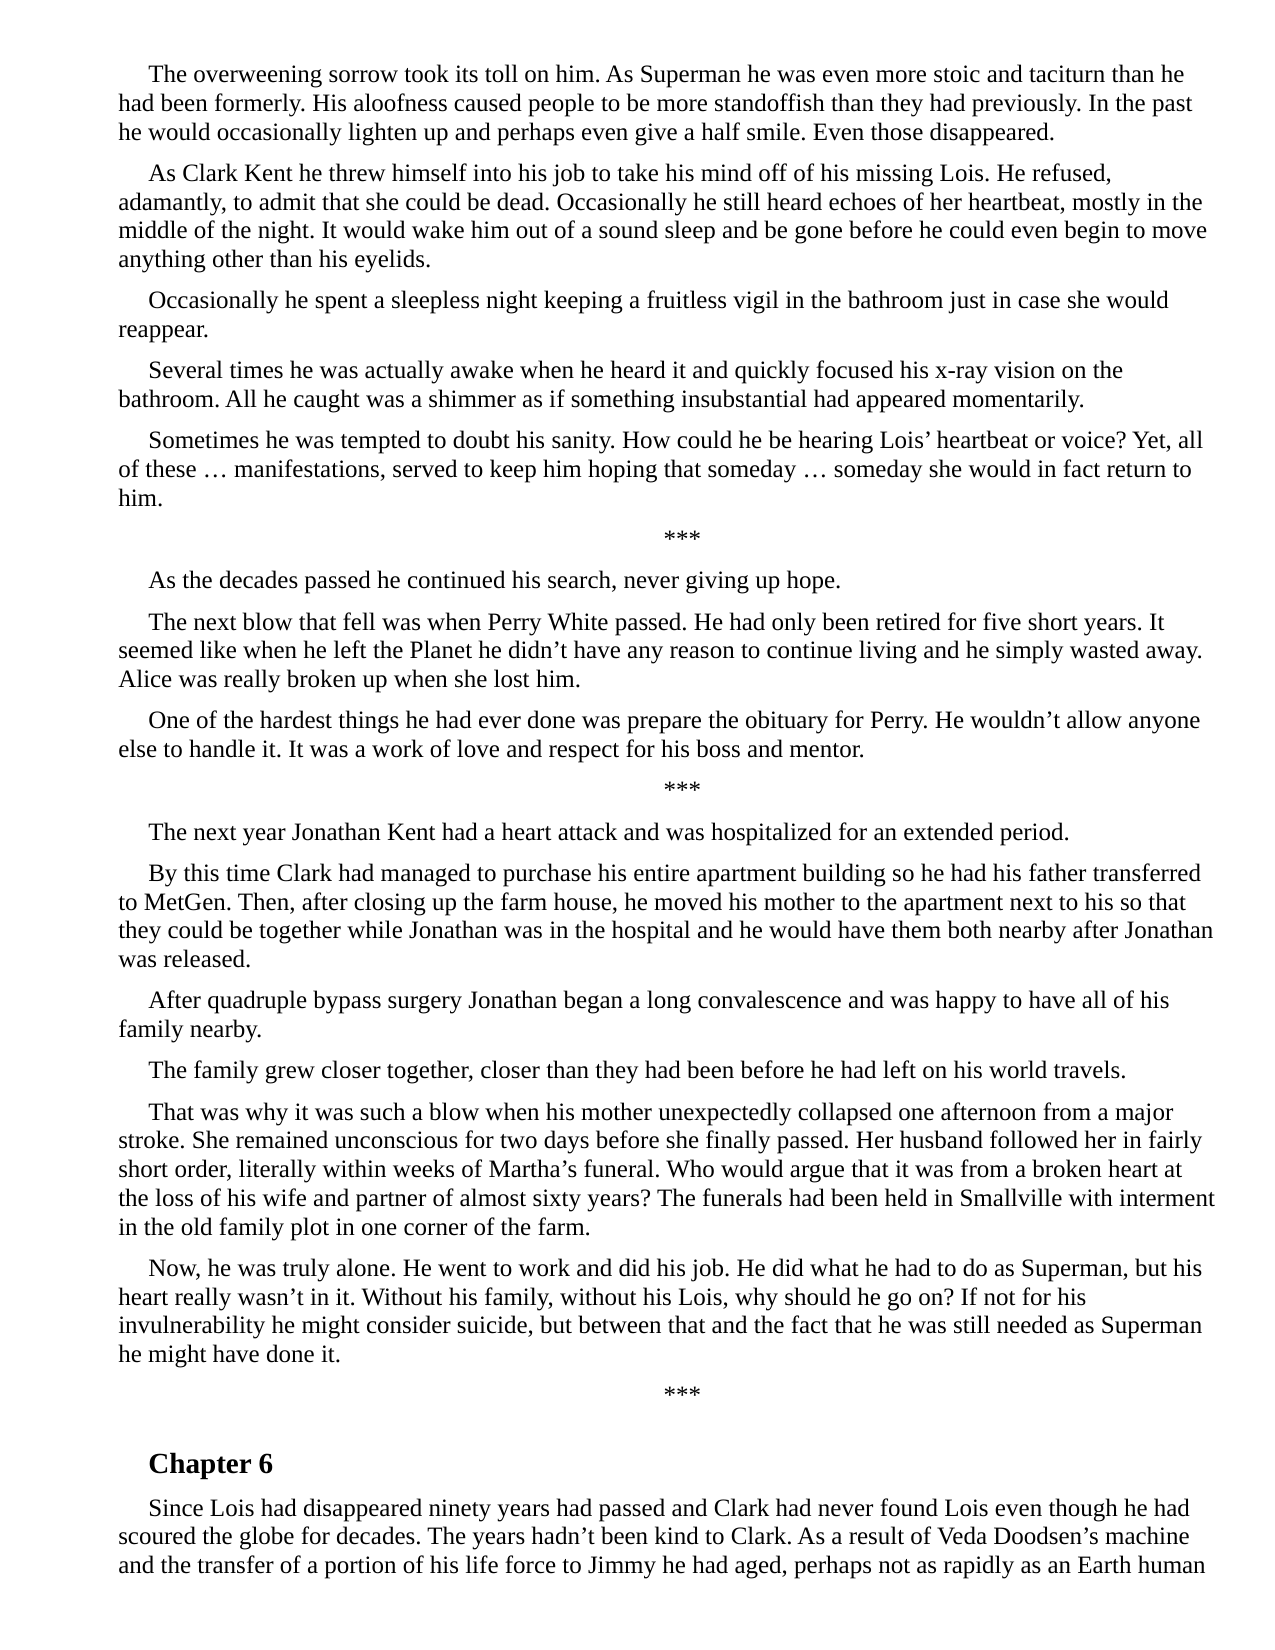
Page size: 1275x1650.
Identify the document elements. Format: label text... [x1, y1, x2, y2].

text By this time Clark had managed to purchase his entire apartment building so he had his father transferred to MetGen. Then, after closing up the farm house, he moved his mother to the apartment next to his so that they could be together while Jonathan was in the hospital and he would have them both nearby after Jonathan was released. [118, 858, 1216, 973]
text Occasionally he spent a sleepless night keeping a fruitless vigil in the bathroom just in case she would reappear. [118, 285, 1216, 343]
text The next year Jonathan Kent had a heart attack and was hospitalized for an extended period. [118, 817, 1216, 845]
subtitle Chapter 6 [118, 1447, 1216, 1480]
text Now, he was truly alone. He went to work and did his job. He did what he had to do as Superman, but his heart really wasn’t in it. Without his family, without his Lois, why should he go on? If not for his invulnerability he might consider suicide, but between that and the fact that he was still needed as Superman he might have done it. [118, 1253, 1216, 1368]
text *** [118, 1380, 1216, 1409]
text The next blow that fell was when Perry White passed. He had only been retired for five short years. It seemed like when he left the Planet he didn’t have any reason to continue living and he simply wasted away. Alice was really broken up when she lost him. [118, 607, 1216, 693]
text That was why it was such a blow when his mother unexpectedly collapsed one afternoon from a major stroke. She remained unconscious for two days before she finally passed. Her husband followed her in fairly short order, literally within weeks of Martha’s funeral. Who would argue that it was from a broken heart at the loss of his wife and partner of almost sixty years? The funerals had been held in Smallville with interment in the old family plot in one corner of the farm. [118, 1097, 1216, 1240]
text As Clark Kent he threw himself into his job to take his mind off of his missing Lois. He refused, adamantly, to admit that she could be dead. Occasionally he still heard echoes of her heartbeat, mostly in the middle of the night. It would wake him out of a sound sleep and be gone before he could even begin to move anything other than his eyelids. [118, 158, 1216, 273]
text Several times he was actually awake when he heard it and quickly focused his x-ray vision on the bathroom. All he caught was a shimmer as if something insubstantial had appeared momentarily. [118, 355, 1216, 413]
text *** [118, 524, 1216, 553]
text The family grew closer together, closer than they had been before he had left on his world travels. [118, 1055, 1216, 1084]
text *** [118, 775, 1216, 804]
text One of the hardest things he had ever done was prepare the obituary for Perry. He wouldn’t allow anyone else to handle it. It was a work of love and respect for his boss and mentor. [118, 705, 1216, 763]
text The overweening sorrow took its toll on him. As Superman he was even more stoic and taciturn than he had been formerly. His aloofness caused people to be more standoffish than they had previously. In the past he would occasionally lighten up and perhaps even give a half smile. Even those disappeared. [118, 59, 1216, 145]
text After quadruple bypass surgery Jonathan began a long convalescence and was happy to have all of his family nearby. [118, 985, 1216, 1043]
text As the decades passed he continued his search, never giving up hope. [118, 565, 1216, 594]
text Sometimes he was tempted to doubt his sanity. How could he be hearing Lois’ heartbeat or voice? Yet, all of these … manifestations, served to keep him hoping that someday … someday she would in fact return to him. [118, 425, 1216, 512]
text Since Lois had disappeared ninety years had passed and Clark had never found Lois even though he had scoured the globe for decades. The years hadn’t been kind to Clark. As a result of Veda Doodsen’s machine and the transfer of a portion of his life force to Jimmy he had aged, perhaps not as rapidly as an Earth human [118, 1493, 1216, 1579]
